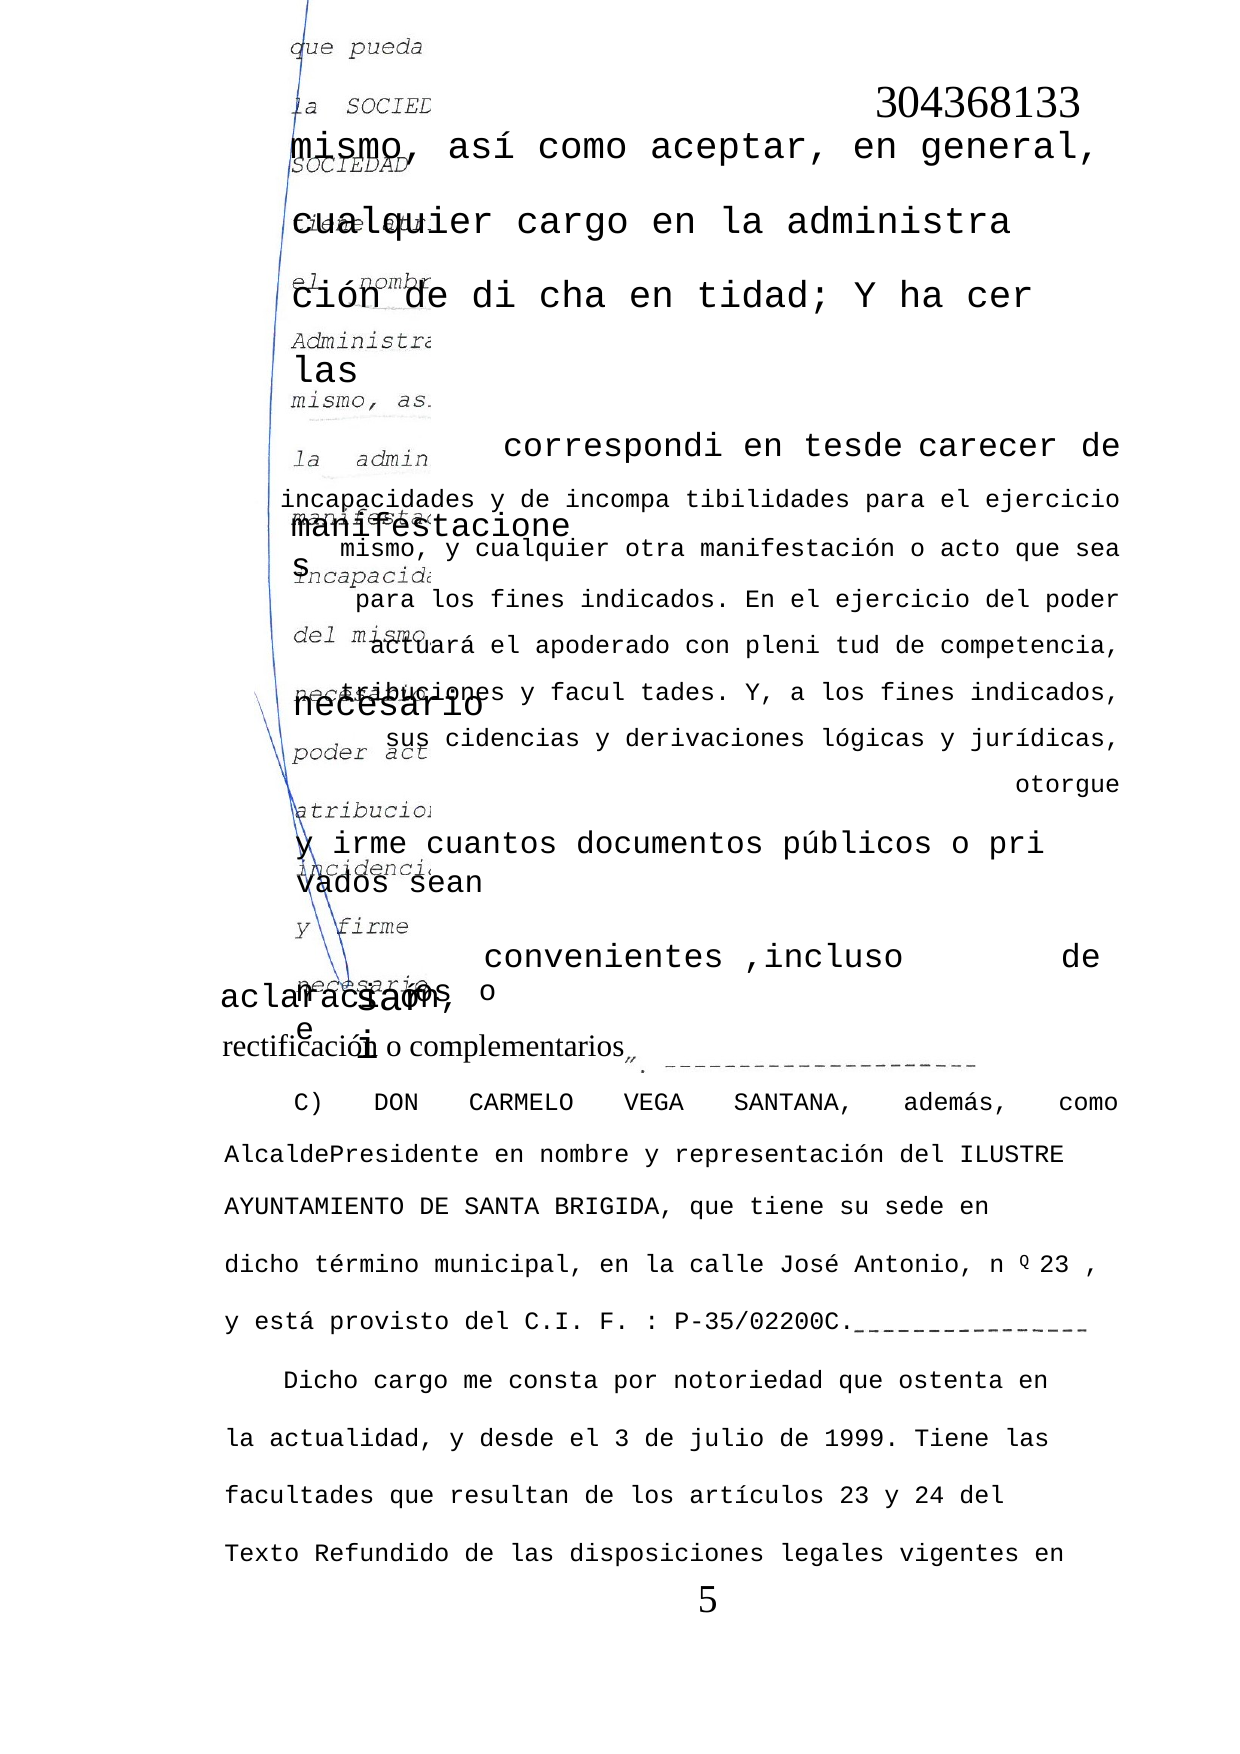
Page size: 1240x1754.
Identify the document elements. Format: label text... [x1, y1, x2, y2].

text AYUNTAMIENTO DE SANTA BRIGIDA, que tiene su sede en [224, 1193, 1119, 1222]
subtitle [219, 425, 254, 466]
text incapacidades y de incompa tibilidades para el ejercicio mismo, y cualquier otra manifestación o acto que sea [219, 486, 254, 564]
text la actualidad, y desde el 3 de julio de 1999. Tiene las [224, 1426, 1119, 1454]
subtitle mismo, así como aceptar, en general, cualquier cargo en la administra ción de di cha en tidad; Y ha cer las [431, 128, 1121, 393]
text y está provisto del C.I. F. : P-35/02200C. [224, 1308, 1119, 1337]
text Texto Refundido de las disposiciones legales vigentes en [224, 1541, 1119, 1569]
text dicho término municipal, en la calle José Antonio, n Q 23 , [224, 1252, 1119, 1280]
text Dicho cargo me consta por notoriedad que ostenta en [219, 1367, 1048, 1396]
subtitle correspondi en tes de carecer de [431, 425, 1121, 466]
text incapacidades y de incompa tibilidades para el ejercicio mismo, y cualquier otra manifestación o acto que sea [431, 486, 1120, 564]
text facultades que resultan de los artículos 23 y 24 del [224, 1482, 1119, 1511]
subtitle rectificación o complementarios [222, 1027, 1121, 1073]
text para los fines indicados. En el ejercicio del poder actuará el apoderado con pleni tud de competencia, tribuciones y facul tades. Y, a los fines indicados, sus cidencias y derivaciones lógicas y jurídicas, otorgue [431, 587, 1120, 800]
subtitle convenientes , incluso de aclaraci ón, [219, 936, 1121, 1018]
text C) DON CARMELO VEGA SANTANA, además, como AlcaldePresidente en nombre y representación del ILUSTRE [224, 1090, 1119, 1170]
text y irme cuantos documentos públicos o pri vados sean [431, 828, 1121, 902]
